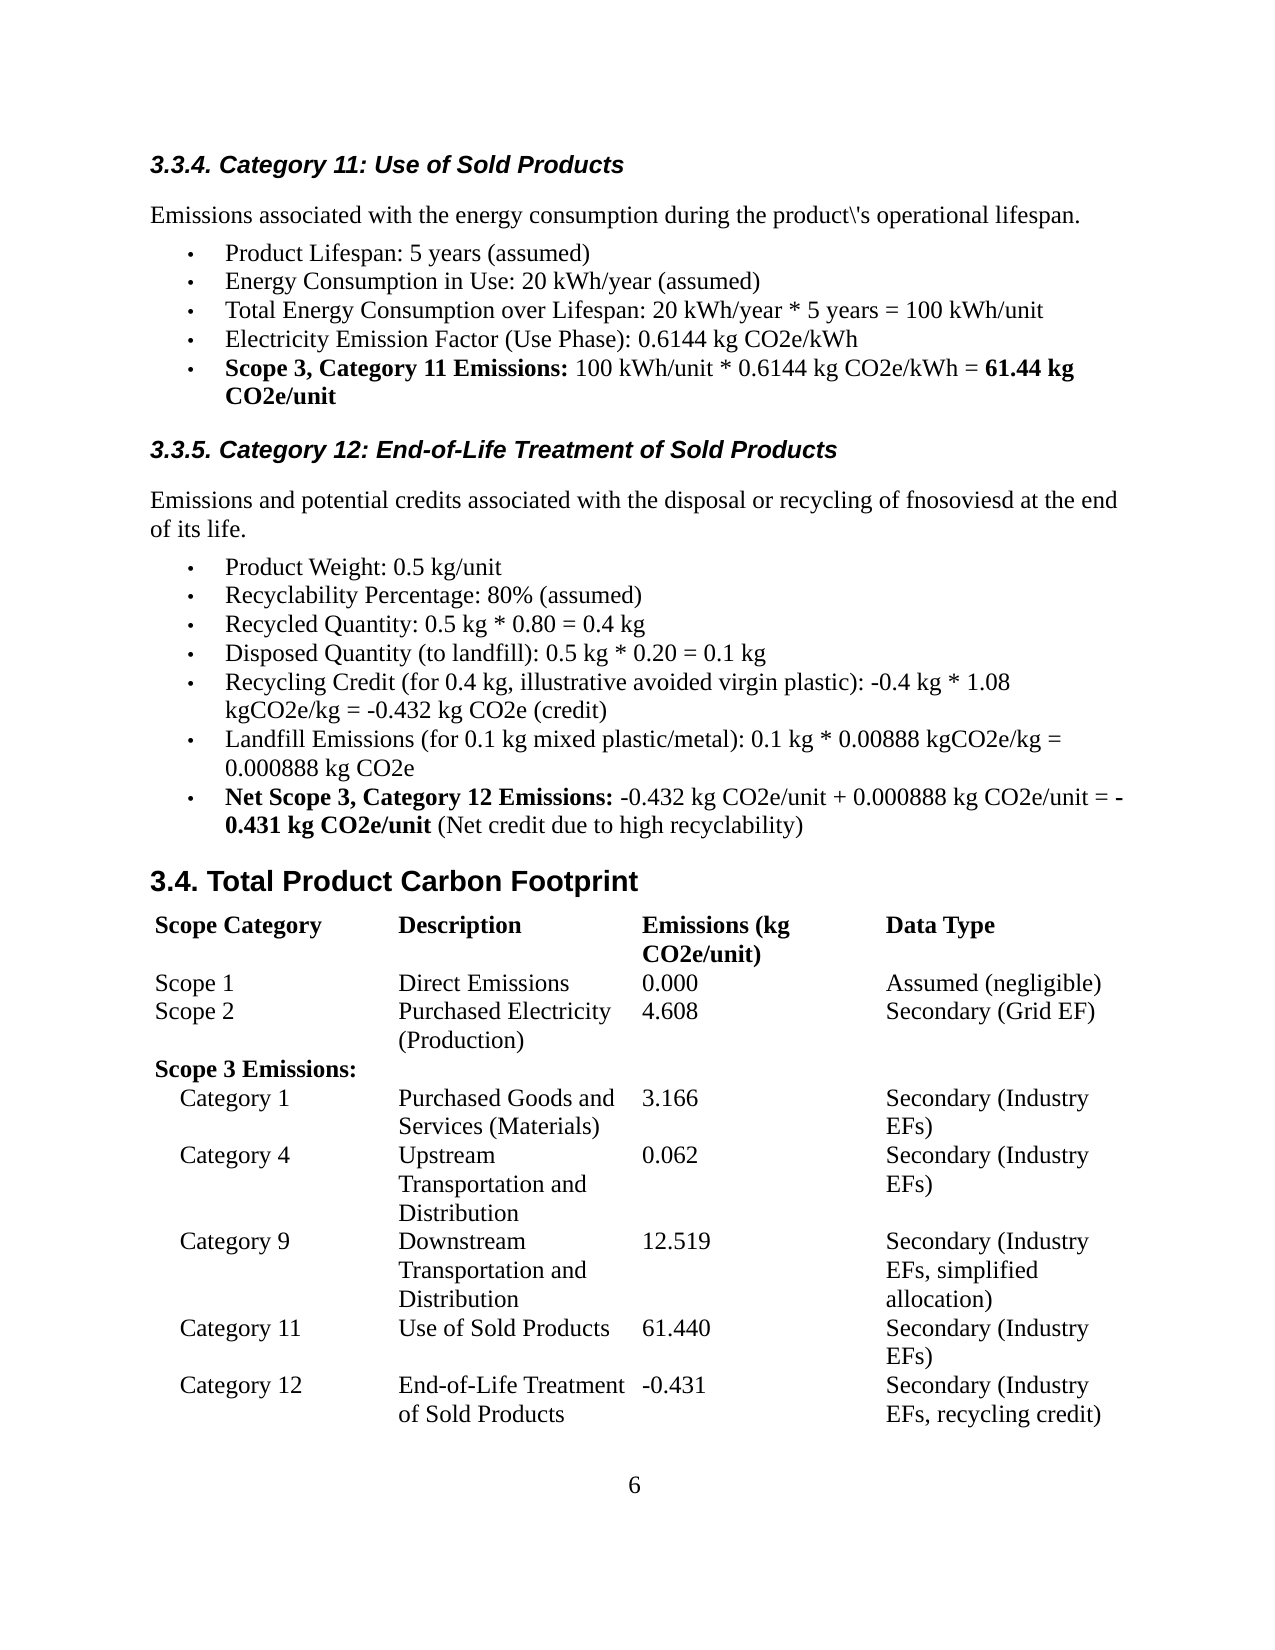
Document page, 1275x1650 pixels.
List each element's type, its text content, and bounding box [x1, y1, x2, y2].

table_cell Category 1 [150, 1083, 394, 1140]
table_cell Secondary (Industry EFs) [881, 1140, 1125, 1226]
subtitle 3.3.4. Category 11: Use of Sold Products [150, 150, 1125, 178]
table_cell Purchased Goods and Services (Materials) [394, 1083, 637, 1140]
table_cell Use of Sold Products [394, 1313, 637, 1370]
table_cell 3.166 [638, 1083, 881, 1140]
table_cell Category 9 [150, 1226, 394, 1313]
table_header Description [394, 910, 637, 968]
list Electricity Emission Factor (Use Phase): 0.6144 kg CO2e/kWh [187, 324, 1125, 353]
table_cell Direct Emissions [394, 968, 637, 996]
subtitle 3.3.5. Category 12: End-of-Life Treatment of Sold Products [150, 435, 1125, 464]
table_header Emissions (kg CO2e/unit) [638, 910, 881, 968]
table_cell Upstream Transportation and Distribution [394, 1140, 637, 1226]
table_cell Assumed (negligible) [881, 968, 1125, 996]
table_cell 61.440 [638, 1313, 881, 1370]
table_cell Downstream Transportation and Distribution [394, 1226, 637, 1313]
table_header Scope Category [150, 910, 394, 968]
table_cell Category 4 [150, 1140, 394, 1226]
list Disposed Quantity (to landfill): 0.5 kg * 0.20 = 0.1 kg [187, 638, 1125, 667]
list Energy Consumption in Use: 20 kWh/year (assumed) [187, 266, 1125, 295]
table_cell 0.000 [638, 968, 881, 996]
table_cell Scope 3 Emissions: [150, 1054, 1125, 1083]
table_header Data Type [881, 910, 1125, 968]
list Product Lifespan: 5 years (assumed) [187, 238, 1125, 266]
list Recyclability Percentage: 80% (assumed) [187, 580, 1125, 609]
table_cell 12.519 [638, 1226, 881, 1313]
table_cell 0.062 [638, 1140, 881, 1226]
list Scope 3, Category 11 Emissions: 100 kWh/unit * 0.6144 kg CO2e/kWh = 61.44 kg CO2e/unit [187, 353, 1125, 410]
table_cell End-of-Life Treatment of Sold Products [394, 1370, 637, 1428]
table_cell Secondary (Industry EFs) [881, 1083, 1125, 1140]
list Landfill Emissions (for 0.1 kg mixed plastic/metal): 0.1 kg * 0.00888 kgCO2e/kg = 0.000888 kg CO2e [187, 724, 1125, 782]
table_cell 4.608 [638, 996, 881, 1054]
table_cell Scope 2 [150, 996, 394, 1054]
table_cell Secondary (Industry EFs, recycling credit) [881, 1370, 1125, 1428]
list Total Energy Consumption over Lifespan: 20 kWh/year * 5 years = 100 kWh/unit [187, 295, 1125, 324]
table_cell Scope 1 [150, 968, 394, 996]
table_cell Secondary (Industry EFs) [881, 1313, 1125, 1370]
subtitle 3.4. Total Product Carbon Footprint [150, 864, 1125, 898]
table_cell Secondary (Grid EF) [881, 996, 1125, 1054]
table_cell Secondary (Industry EFs, simplified allocation) [881, 1226, 1125, 1313]
text Emissions and potential credits associated with the disposal or recycling of fnosoviesd at the end of its life. [150, 485, 1125, 543]
table_cell Purchased Electricity (Production) [394, 996, 637, 1054]
list Product Weight: 0.5 kg/unit [187, 552, 1125, 580]
table_cell Category 11 [150, 1313, 394, 1370]
table_cell Category 12 [150, 1370, 394, 1428]
list Recycled Quantity: 0.5 kg * 0.80 = 0.4 kg [187, 609, 1125, 638]
list Recycling Credit (for 0.4 kg, illustrative avoided virgin plastic): -0.4 kg * 1.08 kgCO2e/kg = -0.432 kg CO2e (credit) [187, 667, 1125, 724]
text Emissions associated with the energy consumption during the product\'s operational lifespan. [150, 200, 1125, 229]
list Net Scope 3, Category 12 Emissions: -0.432 kg CO2e/unit + 0.000888 kg CO2e/unit = -0.431 kg CO2e/unit (Net credit due to high recyclability) [187, 782, 1125, 839]
table_cell -0.431 [638, 1370, 881, 1428]
